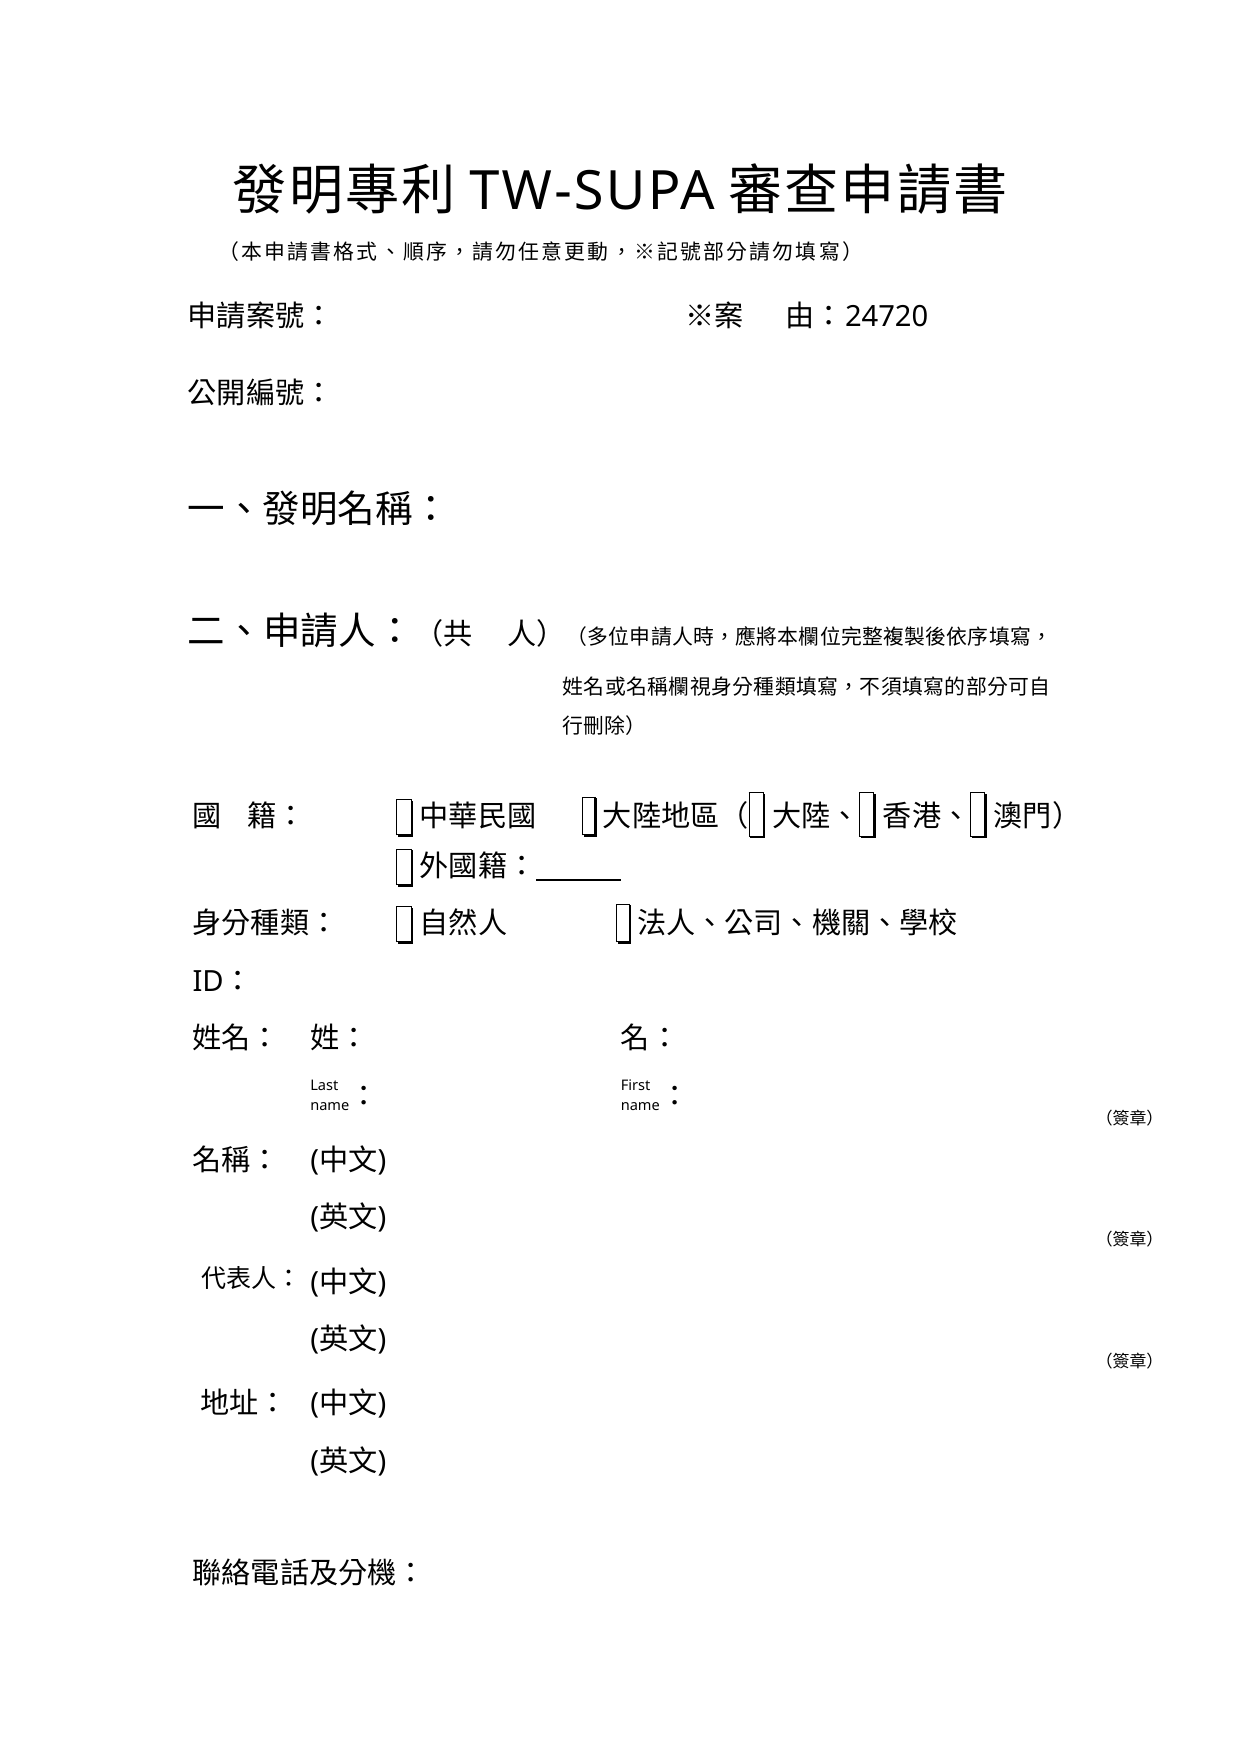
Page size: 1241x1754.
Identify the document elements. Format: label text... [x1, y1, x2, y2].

table_cell 中華民國 大陸地區（ 大陸、 香港、 澳門） 外國籍： [374, 786, 1166, 893]
table_cell [189, 1430, 307, 1487]
table_cell [189, 1487, 1166, 1542]
table_cell 名稱： [189, 1129, 307, 1251]
text 二、申請人：（共 人）（多位申請人時，應將本欄位完整複製後依序填寫，姓名或名稱欄視身分種類填寫，不須填寫的部分可自行刪除） [187, 583, 1053, 736]
table_cell [393, 1007, 618, 1064]
table_cell 姓名： [189, 1007, 307, 1129]
table_cell ID： [189, 950, 280, 1007]
table_cell （簽章） [1014, 1007, 1166, 1129]
text 一、發明名稱： [187, 479, 1053, 533]
table_cell （簽章） [1014, 1129, 1166, 1251]
table_cell [693, 1007, 1014, 1064]
table_header [189, 736, 1166, 786]
table_cell （簽章） [1014, 1251, 1166, 1372]
text （本申請書格式、順序，請勿任意更動，※記號部分請勿填寫） [187, 219, 1053, 269]
table_cell [393, 1308, 1014, 1372]
table_cell (中文) [307, 1129, 393, 1186]
text 申請案號： ※案 由：24720 [187, 269, 1053, 346]
table_cell [393, 1186, 1014, 1251]
table_cell [693, 1065, 1014, 1129]
table_cell First name： [618, 1065, 693, 1129]
text 發明專利TW-SUPA審查申請書 [187, 169, 1053, 219]
table_cell (英文) [307, 1186, 393, 1251]
table_cell 身分種類： [189, 893, 374, 950]
table_cell (中文) [307, 1372, 1166, 1430]
table_cell [280, 950, 1166, 1007]
table_cell 自然人 法人、公司、機關、學校 [374, 893, 1166, 950]
table_cell 地址： [189, 1372, 307, 1430]
table_cell 聯絡電話及分機： [189, 1542, 449, 1599]
table_cell (中文) [307, 1251, 393, 1308]
table_cell (英文) [307, 1308, 393, 1372]
table_cell [393, 1065, 618, 1129]
table_cell 國 籍： [189, 786, 374, 893]
table_cell Last name： [307, 1065, 393, 1129]
table_cell [393, 1129, 1014, 1186]
table_cell 名： [618, 1007, 693, 1064]
table_cell 代表人： [189, 1251, 307, 1372]
table_cell (英文) [307, 1430, 1166, 1487]
table_cell [449, 1542, 1166, 1599]
table_cell 姓： [307, 1007, 393, 1064]
table_cell [393, 1251, 1014, 1308]
text 公開編號： [187, 346, 1053, 422]
